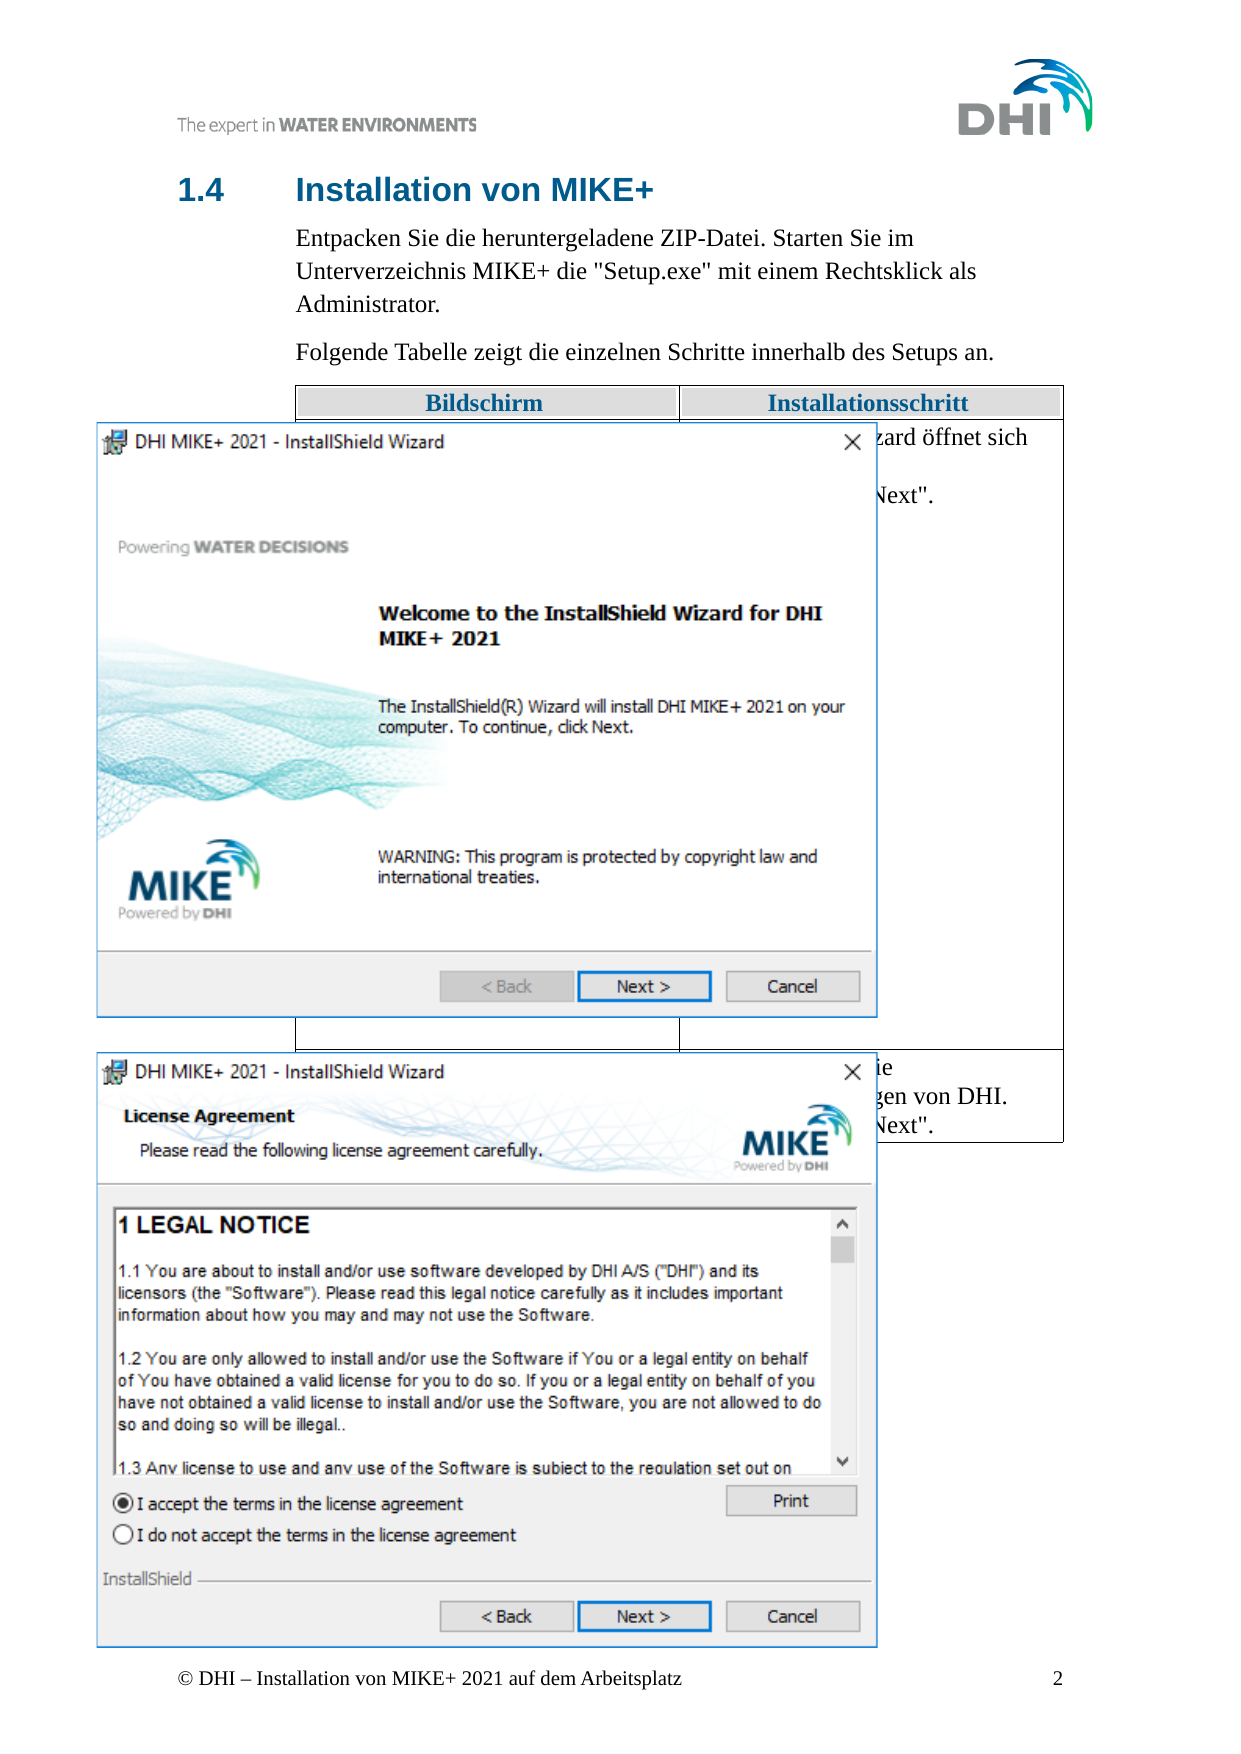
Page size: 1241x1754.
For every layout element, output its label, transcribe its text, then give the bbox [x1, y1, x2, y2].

subtitle Installation von MIKE+ [177, 169, 1063, 208]
table_cell • Akzeptieren Sie die Nutzungsbedingungen von DHI. • Klicken Sie auf "Next". [680, 1050, 1063, 1142]
picture [96, 422, 878, 1018]
table_cell Der Installationswizard öffnet sich automatisch. • Klicken Sie auf "Next". [680, 420, 1063, 1049]
picture [958, 59, 1093, 135]
text Entpacken Sie die heruntergeladene ZIP-Datei. Starten Sie im Unterverzeichnis MIKE+ die "Setup.exe" mit einem Rechtsklick als Administrator. [295, 223, 1063, 318]
text Folgende Tabelle zeigt die einzelnen Schritte innerhalb des Setups an. [295, 337, 1063, 366]
picture [177, 117, 477, 135]
table_header Bildschirm [296, 386, 679, 419]
table_cell [296, 1018, 679, 1049]
table_header Installationsschritt [680, 386, 1063, 419]
picture [96, 1052, 878, 1648]
